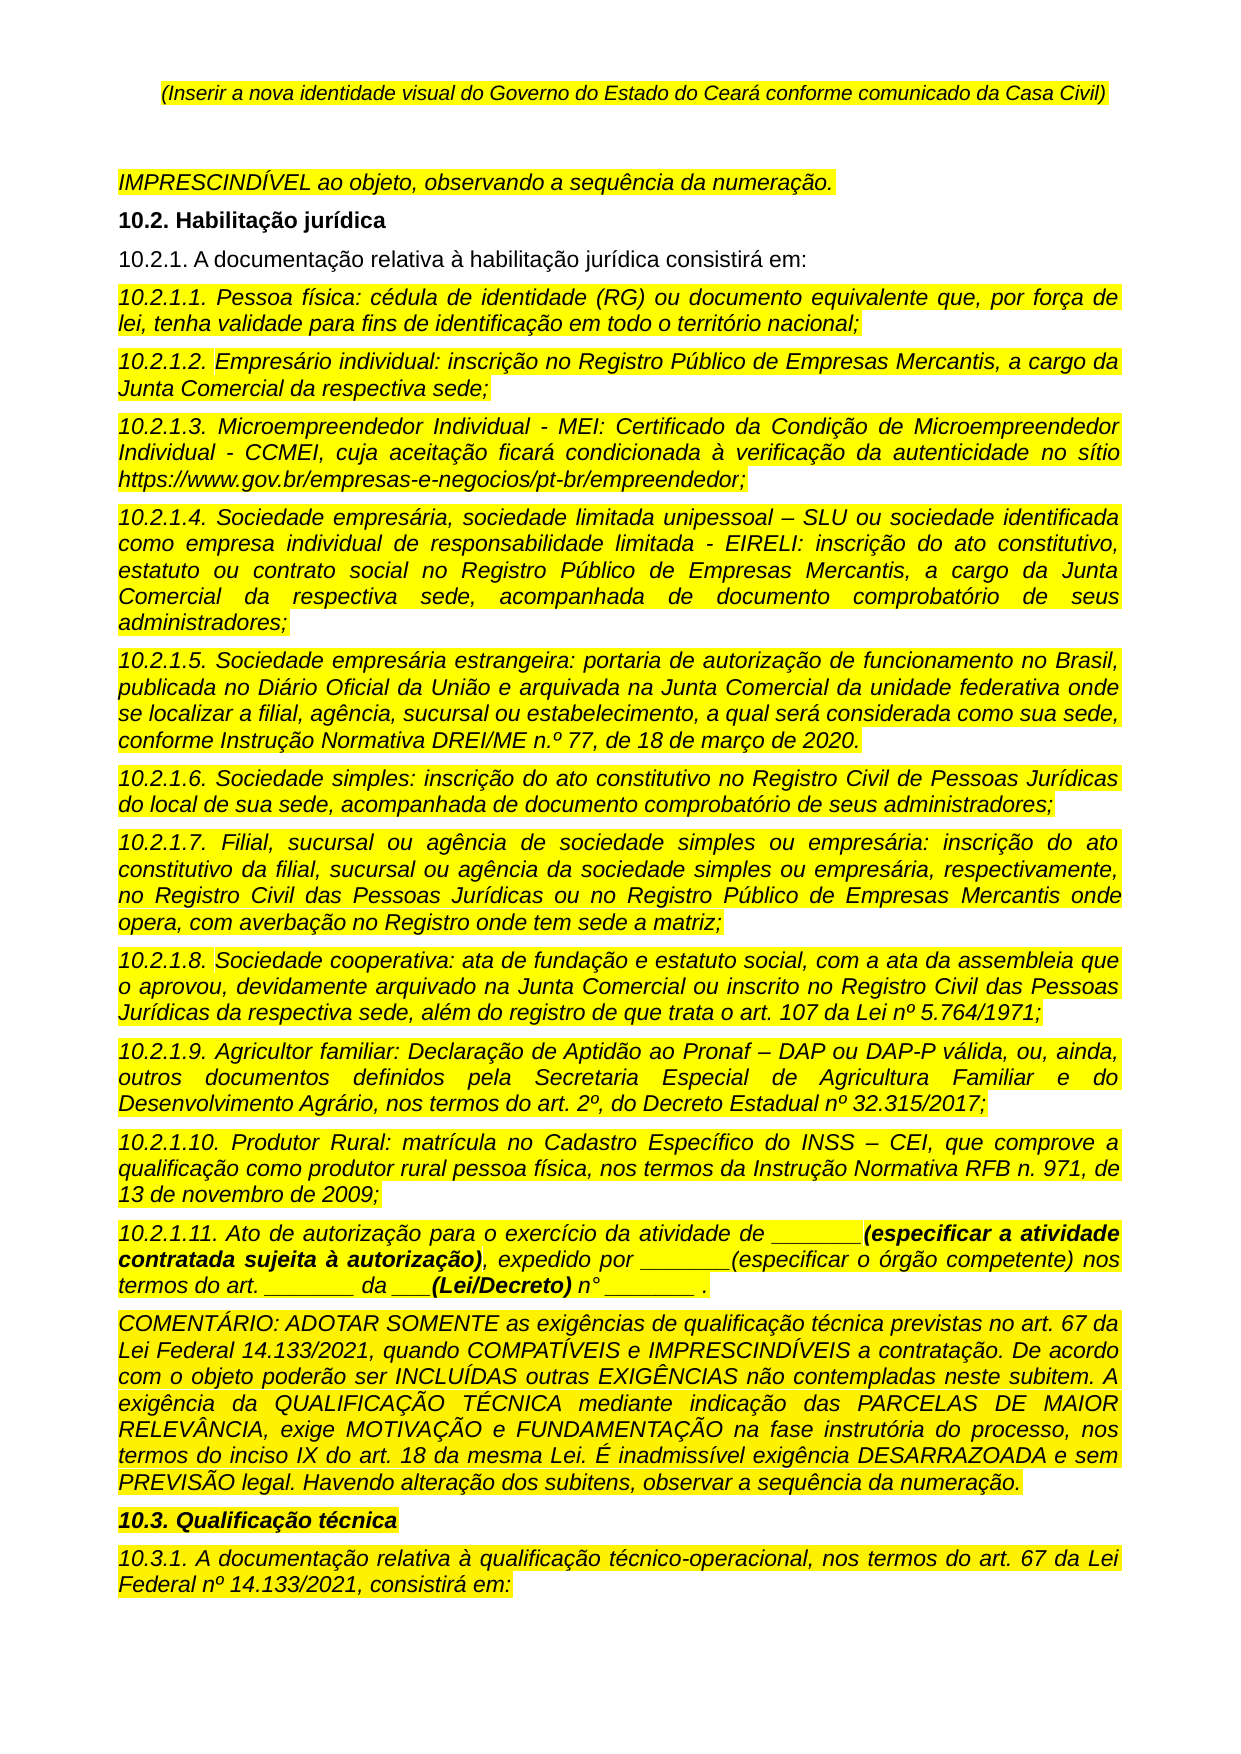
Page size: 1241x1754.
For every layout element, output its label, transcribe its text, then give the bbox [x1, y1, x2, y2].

text 10.2.1.7. Filial, sucursal ou agência de sociedade simples ou empresária: inscrição do ato constitutivo da filial, sucursal ou agência da sociedade simples ou empresária, respectivamente, no Registro Civil das Pessoas Jurídicas ou no Registro Público de Empresas Mercantis onde opera, com averbação no Registro onde tem sede a matriz; [118, 829, 1122, 935]
text 10.2.1.10. Produtor Rural: matrícula no Cadastro Específico do INSS – CEI, que comprove a qualificação como produtor rural pessoa física, nos termos da Instrução Normativa RFB n. 971, de 13 de novembro de 2009; [118, 1128, 1122, 1208]
text 10.2.1.6. Sociedade simples: inscrição do ato constitutivo no Registro Civil de Pessoas Jurídicas do local de sua sede, acompanhada de documento comprobatório de seus administradores; [118, 765, 1122, 817]
text 10.2.1.1. Pessoa física: cédula de identidade (RG) ou documento equivalente que, por força de lei, tenha validade para fins de identificação em todo o território nacional; [118, 284, 1122, 336]
text 10.2.1.4. Sociedade empresária, sociedade limitada unipessoal – SLU ou sociedade identificada como empresa individual de responsabilidade limitada - EIRELI: inscrição do ato constitutivo, estatuto ou contrato social no Registro Público de Empresas Mercantis, a cargo da Junta Comercial da respectiva sede, acompanhada de documento comprobatório de seus administradores; [118, 504, 1122, 636]
text 10.3.1. A documentação relativa à qualificação técnico-operacional, nos termos do art. 67 da Lei Federal nº 14.133/2021, consistirá em: [118, 1545, 1122, 1598]
text 10.2. Habilitação jurídica [118, 207, 1122, 234]
text IMPRESCINDÍVEL ao objeto, observando a sequência da numeração. [118, 169, 1122, 195]
text 10.2.1.3. Microempreendedor Individual - MEI: Certificado da Condição de Microempreendedor Individual - CCMEI, cuja aceitação ficará condicionada à verificação da autenticidade no sítio https://www.gov.br/empresas-e-negocios/pt-br/empreendedor; [118, 413, 1122, 492]
text 10.2.1.11. Ato de autorização para o exercício da atividade de _______(especificar a atividade contratada sujeita à autorização), expedido por _______(especificar o órgão competente) nos termos do art. _______ da ___(Lei/Decreto) n° _______ . [118, 1219, 1122, 1298]
text 10.2.1.8. Sociedade cooperativa: ata de fundação e estatuto social, com a ata da assembleia que o aprovou, devidamente arquivado na Junta Comercial ou inscrito no Registro Civil das Pessoas Jurídicas da respectiva sede, além do registro de que trata o art. 107 da Lei nº 5.764/1971; [118, 947, 1122, 1026]
text 10.2.1.2. Empresário individual: inscrição no Registro Público de Empresas Mercantis, a cargo da Junta Comercial da respectiva sede; [118, 348, 1122, 401]
text 10.2.1. A documentação relativa à habilitação jurídica consistirá em: [118, 246, 1122, 272]
text 10.2.1.9. Agricultor familiar: Declaração de Aptidão ao Pronaf – DAP ou DAP-P válida, ou, ainda, outros documentos definidos pela Secretaria Especial de Agricultura Familiar e do Desenvolvimento Agrário, nos termos do art. 2º, do Decreto Estadual nº 32.315/2017; [118, 1038, 1122, 1117]
text 10.2.1.5. Sociedade empresária estrangeira: portaria de autorização de funcionamento no Brasil, publicada no Diário Oficial da União e arquivada na Junta Comercial da unidade federativa onde se localizar a filial, agência, sucursal ou estabelecimento, a qual será considerada como sua sede, conforme Instrução Normativa DREI/ME n.º 77, de 18 de março de 2020. [118, 647, 1122, 753]
text 10.3. Qualificação técnica [118, 1507, 1122, 1533]
text COMENTÁRIO: ADOTAR SOMENTE as exigências de qualificação técnica previstas no art. 67 da Lei Federal 14.133/2021, quando COMPATÍVEIS e IMPRESCINDÍVEIS a contratação. De acordo com o objeto poderão ser INCLUÍDAS outras EXIGÊNCIAS não contempladas neste subitem. A exigência da QUALIFICAÇÃO TÉCNICA mediante indicação das PARCELAS DE MAIOR RELEVÂNCIA, exige MOTIVAÇÃO e FUNDAMENTAÇÃO na fase instrutória do processo, nos termos do inciso IX do art. 18 da mesma Lei. É inadmissível exigência DESARRAZOADA e sem PREVISÃO legal. Havendo alteração dos subitens, observar a sequência da numeração. [118, 1310, 1122, 1495]
